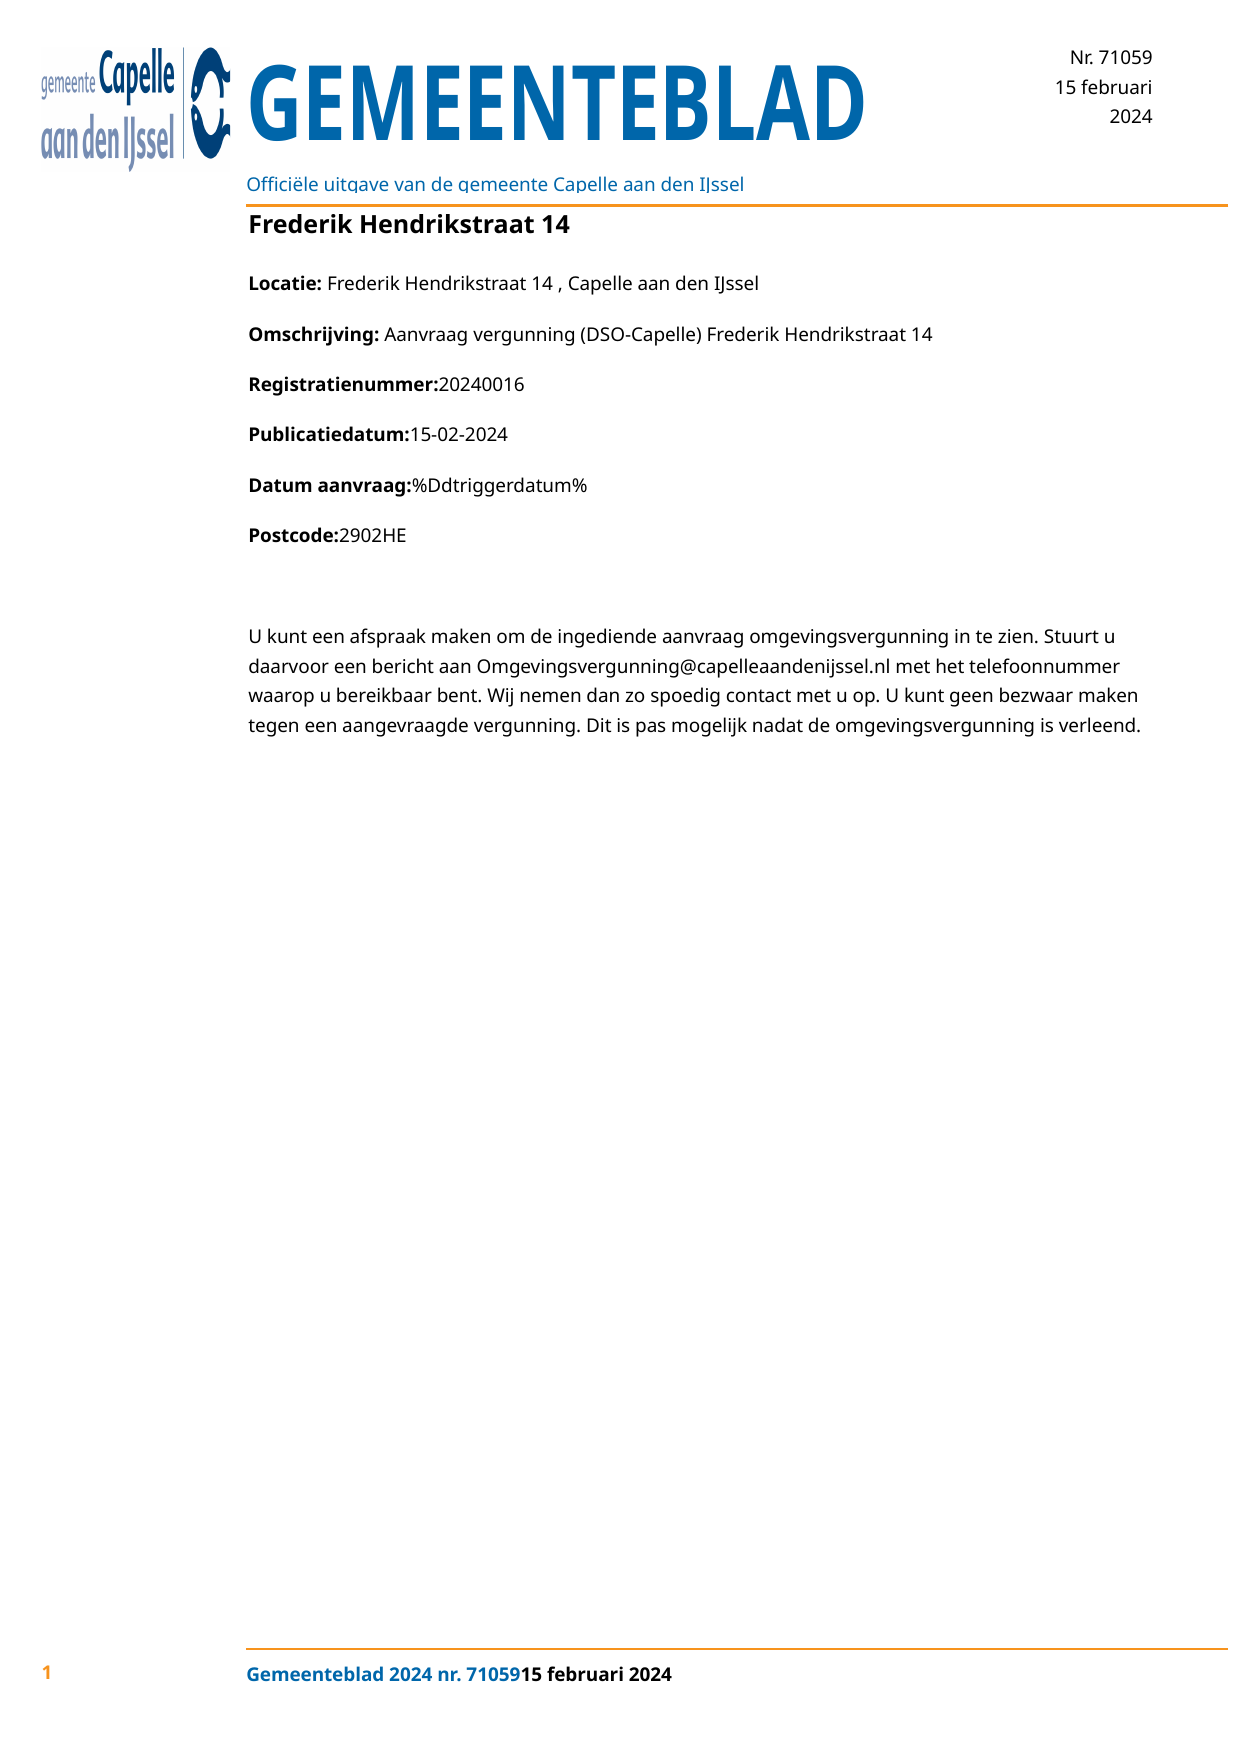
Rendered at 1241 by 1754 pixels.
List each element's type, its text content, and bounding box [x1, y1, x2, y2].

text Registratienummer:20240016 [248, 371, 1152, 397]
text Omschrijving: Aanvraag vergunning (DSO-Capelle) Frederik Hendrikstraat 14 [248, 321, 1152, 346]
text Locatie: Frederik Hendrikstraat 14 , Capelle aan den IJssel [248, 270, 1152, 296]
text U kunt een afspraak maken om de ingediende aanvraag omgevingsvergunning in te zien. Stuurt u daarvoor een bericht aan Omgevingsvergunning@capelleaandenijssel.nl met het telefoonnummer waarop u bereikbaar bent. Wij nemen dan zo spoedig contact met u op. U kunt geen bezwaar maken tegen een aangevraagde vergunning. Dit is pas mogelijk nadat de omgevingsvergunning is verleend. [248, 623, 1152, 738]
text Publicatiedatum:15-02-2024 [248, 422, 1152, 447]
text Postcode:2902HE [248, 522, 1152, 548]
text Frederik Hendrikstraat 14 [248, 207, 1152, 241]
picture [41, 47, 231, 172]
text Datum aanvraag:%Ddtriggerdatum% [248, 472, 1152, 498]
